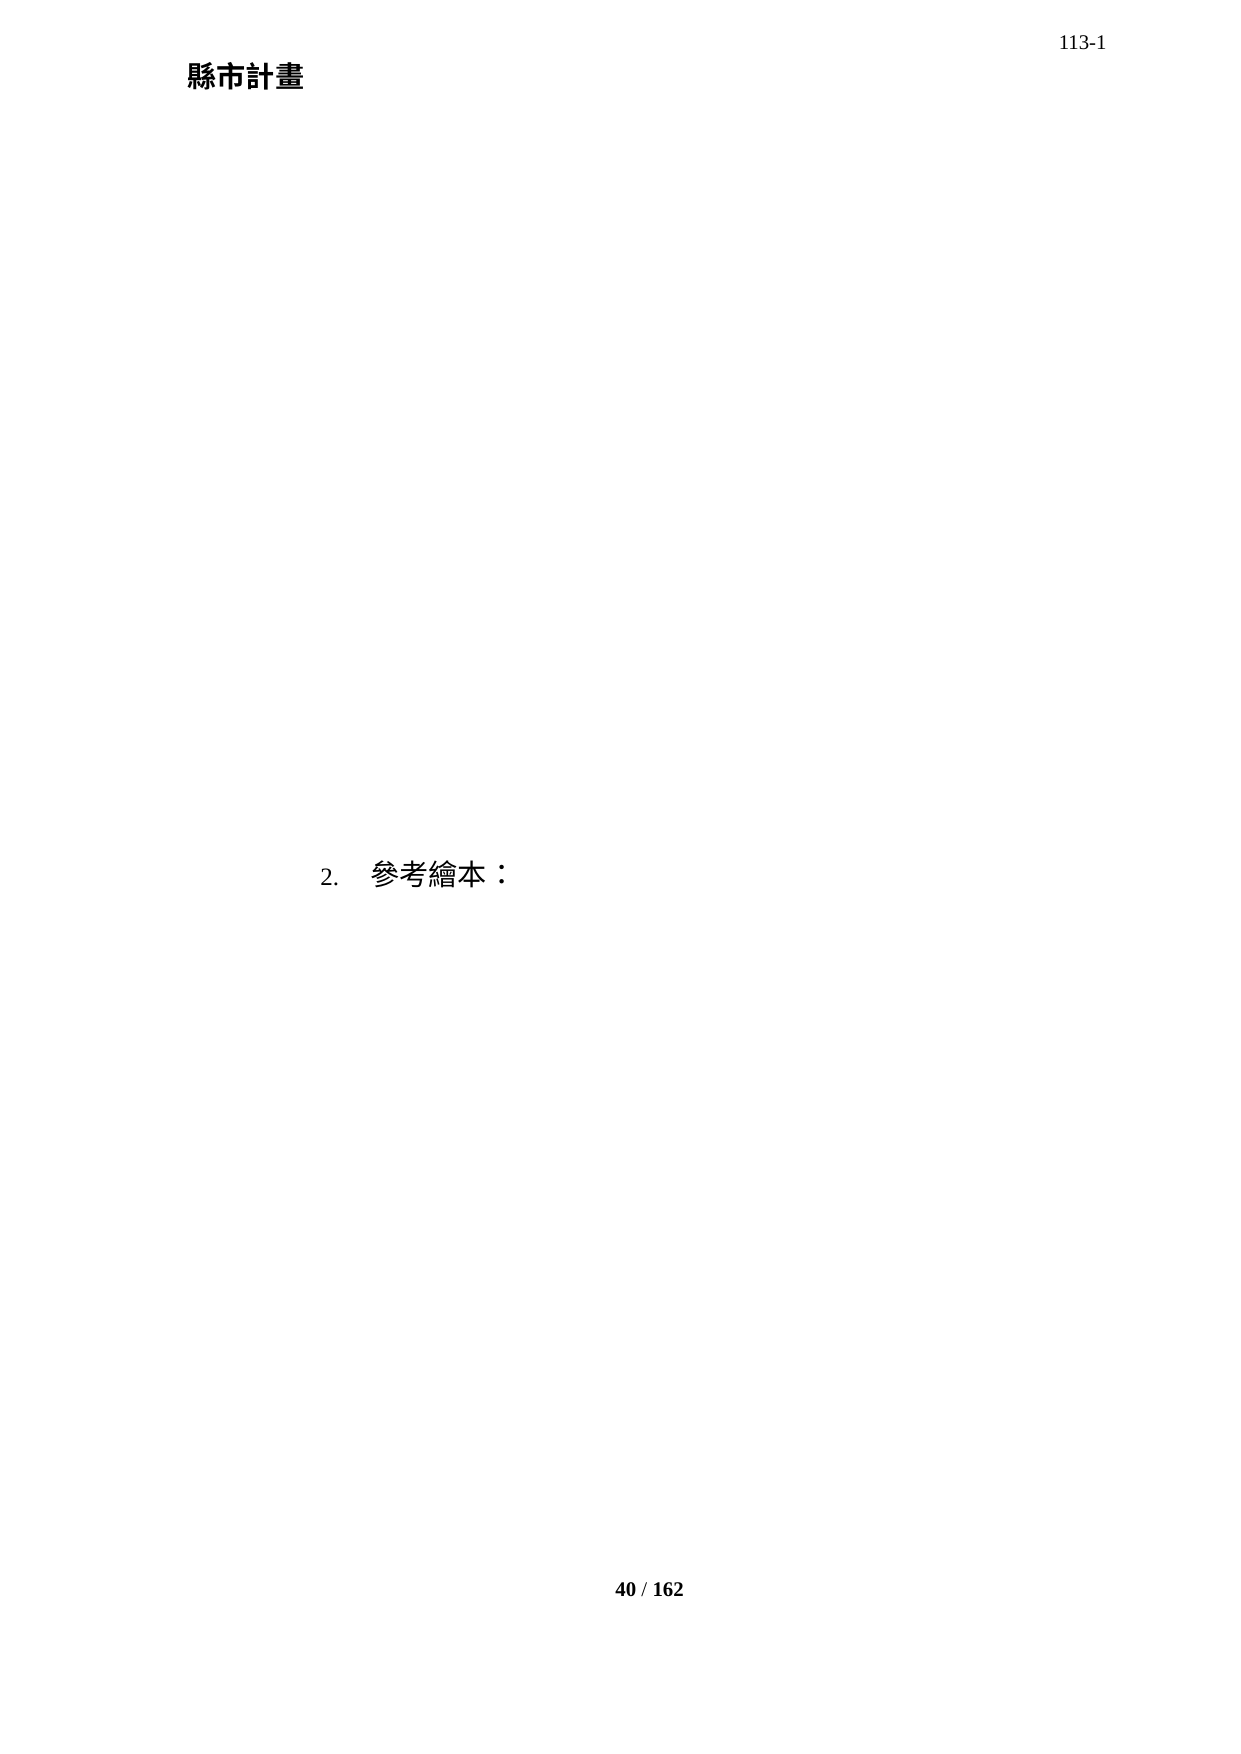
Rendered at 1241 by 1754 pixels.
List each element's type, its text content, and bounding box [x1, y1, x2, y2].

list 參考繪本： [320, 831, 1106, 893]
